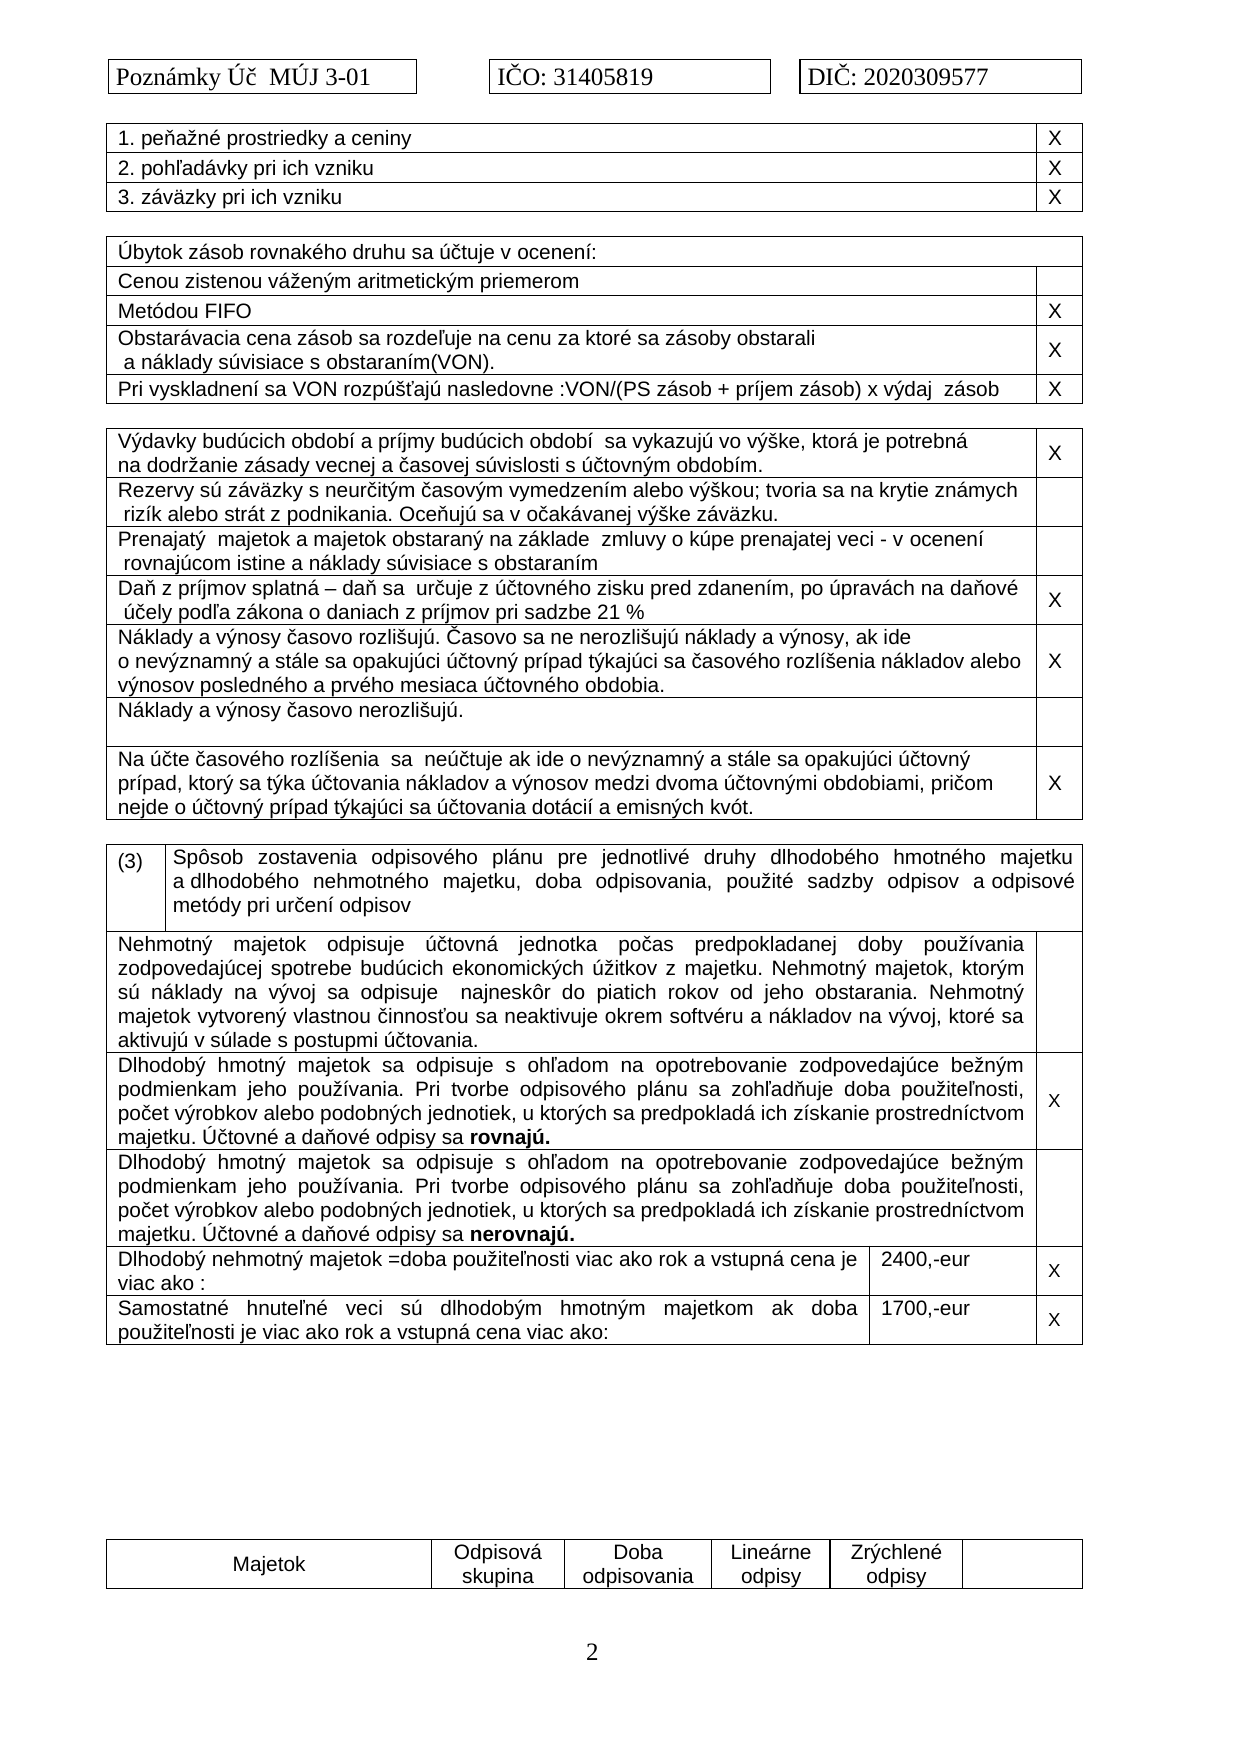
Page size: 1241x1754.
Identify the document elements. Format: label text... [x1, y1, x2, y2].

table_cell X [1037, 183, 1082, 211]
table_header [963, 1540, 1082, 1588]
table_header Majetok [107, 1540, 431, 1588]
table_cell X [1037, 576, 1082, 624]
table_header Spôsob zostavenia odpisového plánu pre jednotlivé druhy dlhodobého hmotného majetku a dlhodobého nehmotného majetku, doba odpisovania, použité sadzby odpisov a odpisové metódy pri určení odpisov [166, 845, 1082, 931]
table_cell X [1037, 375, 1082, 403]
table_cell X [1037, 625, 1082, 697]
table_header Lineárne odpisy [712, 1540, 829, 1588]
table_cell [1037, 267, 1082, 295]
table_cell X [1037, 124, 1082, 152]
table_cell 1. peňažné prostriedky a ceniny [107, 124, 1036, 152]
table_cell Cenou zistenou váženým aritmetickým priemerom [107, 267, 1036, 295]
table_header Výdavky budúcich období a príjmy budúcich období sa vykazujú vo výške, ktorá je potrebná na dodržanie zásady vecnej a časovej súvislosti s účtovným obdobím. [107, 429, 1036, 477]
table_cell X [1037, 747, 1082, 819]
table_cell Rezervy sú záväzky s neurčitým časovým vymedzením alebo výškou; tvoria sa na krytie známych rizík alebo strát z podnikania. Oceňujú sa v očakávanej výške záväzku. [107, 478, 1036, 526]
table_cell Obstarávacia cena zásob sa rozdeľuje na cenu za ktoré sa zásoby obstarali a náklady súvisiace s obstaraním(VON). [107, 326, 1036, 374]
table_header [107, 845, 165, 931]
table_cell X [1037, 1247, 1082, 1294]
table_cell 2400,-eur [870, 1247, 1036, 1294]
table_cell [1037, 478, 1082, 526]
table_cell Metódou FIFO [107, 296, 1036, 325]
table_cell [1037, 698, 1082, 746]
table_cell Nehmotný majetok odpisuje účtovná jednotka počas predpokladanej doby používania zodpovedajúcej spotrebe budúcich ekonomických úžitkov z majetku. Nehmotný majetok, ktorým sú náklady na vývoj sa odpisuje najneskôr do piatich rokov od jeho obstarania. Nehmotný majetok vytvorený vlastnou činnosťou sa neaktivuje okrem softvéru a nákladov na vývoj, ktoré sa aktivujú v súlade s postupmi účtovania. [107, 932, 1036, 1052]
table_cell Dlhodobý nehmotný majetok =doba použiteľnosti viac ako rok a vstupná cena je viac ako : [107, 1247, 869, 1294]
table_cell X [1037, 1053, 1082, 1149]
table_cell 2. pohľadávky pri ich vzniku [107, 153, 1036, 182]
table_header Odpisová skupina [432, 1540, 564, 1588]
table_cell Prenajatý majetok a majetok obstaraný na základe zmluvy o kúpe prenajatej veci - v ocenení rovnajúcom istine a náklady súvisiace s obstaraním [107, 527, 1036, 575]
table_cell 1700,-eur [870, 1296, 1036, 1343]
table_cell Daň z príjmov splatná – daň sa určuje z účtovného zisku pred zdanením, po úpravách na daňové účely podľa zákona o daniach z príjmov pri sadzbe 21 % [107, 576, 1036, 624]
table_cell X [1037, 326, 1082, 374]
table_cell Dlhodobý hmotný majetok sa odpisuje s ohľadom na opotrebovanie zodpovedajúce bežným podmienkam jeho používania. Pri tvorbe odpisového plánu sa zohľadňuje doba použiteľnosti, počet výrobkov alebo podobných jednotiek, u ktorých sa predpokladá ich získanie prostredníctvom majetku. Účtovné a daňové odpisy sa rovnajú. [107, 1053, 1036, 1149]
table_cell [1037, 1150, 1082, 1246]
table_cell Pri vyskladnení sa VON rozpúšťajú nasledovne :VON/(PS zásob + príjem zásob) x výdaj zásob [107, 375, 1036, 403]
table_cell Náklady a výnosy časovo rozlišujú. Časovo sa ne nerozlišujú náklady a výnosy, ak ide o nevýznamný a stále sa opakujúci účtovný prípad týkajúci sa časového rozlíšenia nákladov alebo výnosov posledného a prvého mesiaca účtovného obdobia. [107, 625, 1036, 697]
table_cell Náklady a výnosy časovo nerozlišujú. [107, 698, 1036, 746]
table_cell X [1037, 296, 1082, 325]
table_cell Samostatné hnuteľné veci sú dlhodobým hmotným majetkom ak doba použiteľnosti je viac ako rok a vstupná cena viac ako: [107, 1296, 869, 1343]
table_cell [1037, 527, 1082, 575]
table_cell X [1037, 1296, 1082, 1343]
table_cell [1037, 932, 1082, 1052]
table_header Doba odpisovania [565, 1540, 711, 1588]
table_cell X [1037, 153, 1082, 182]
table_header Úbytok zásob rovnakého druhu sa účtuje v ocenení: [107, 237, 1082, 266]
table_cell Na účte časového rozlíšenia sa neúčtuje ak ide o nevýznamný a stále sa opakujúci účtovný prípad, ktorý sa týka účtovania nákladov a výnosov medzi dvoma účtovnými obdobiami, pričom nejde o účtovný prípad týkajúci sa účtovania dotácií a emisných kvót. [107, 747, 1036, 819]
table_header X [1037, 429, 1082, 477]
table_cell Dlhodobý hmotný majetok sa odpisuje s ohľadom na opotrebovanie zodpovedajúce bežným podmienkam jeho používania. Pri tvorbe odpisového plánu sa zohľadňuje doba použiteľnosti, počet výrobkov alebo podobných jednotiek, u ktorých sa predpokladá ich získanie prostredníctvom majetku. Účtovné a daňové odpisy sa nerovnajú. [107, 1150, 1036, 1246]
table_header Zrýchlené odpisy [831, 1540, 962, 1588]
table_cell 3. záväzky pri ich vzniku [107, 183, 1036, 211]
